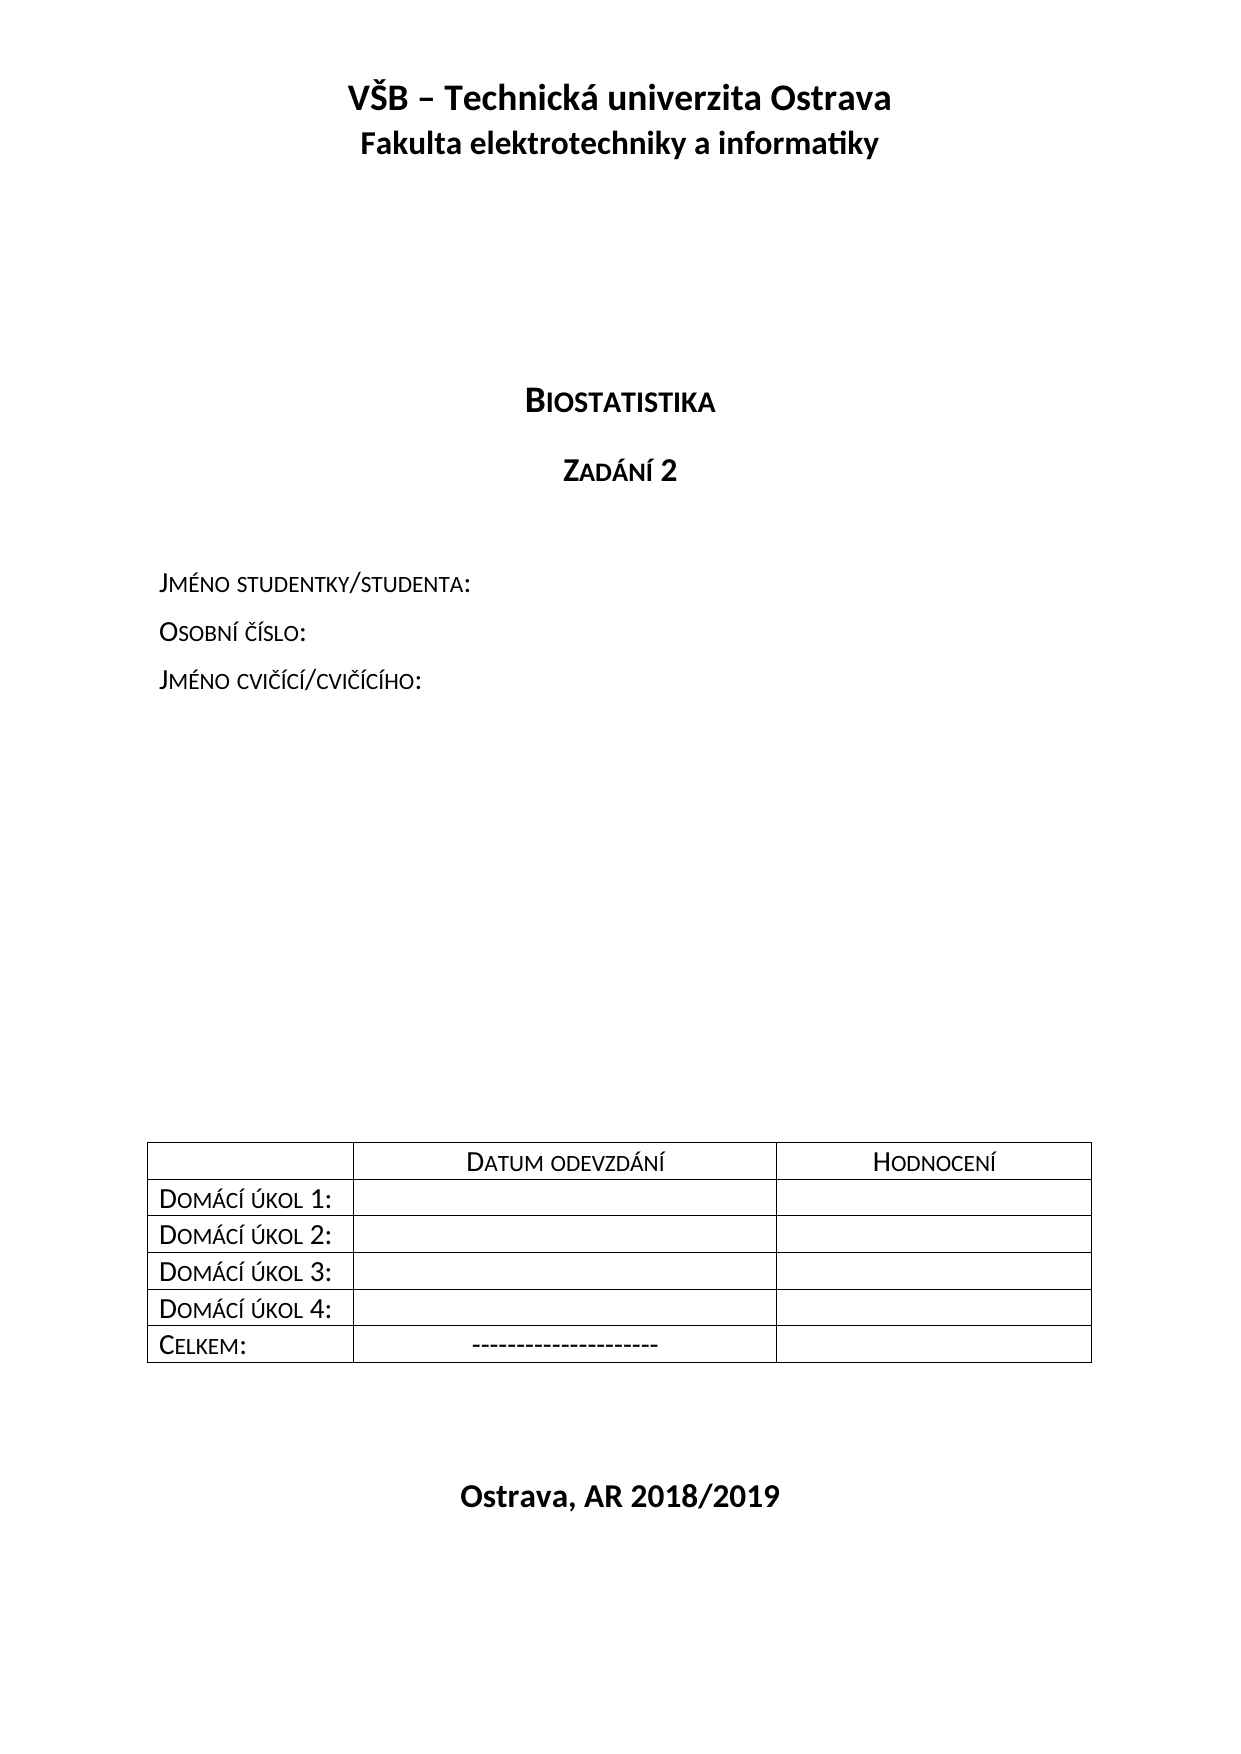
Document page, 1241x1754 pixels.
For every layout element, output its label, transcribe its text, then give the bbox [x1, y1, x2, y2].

table_cell [777, 1253, 1091, 1289]
table_cell [777, 1216, 1091, 1252]
table_cell Jméno cvičící/cvičícího: [148, 661, 516, 709]
table_cell Domácí úkol 4: [148, 1290, 353, 1325]
table_cell [516, 853, 1092, 1142]
table_cell [148, 709, 516, 757]
table_cell Domácí úkol 1: [148, 1180, 353, 1215]
table_cell Datum odevzdání [354, 1143, 776, 1179]
table_cell [354, 1180, 776, 1215]
table_cell [516, 805, 1092, 853]
table_cell [777, 1326, 1091, 1362]
table_header Jméno studentky/studenta: [148, 516, 516, 613]
table_cell [354, 1253, 776, 1289]
table_cell [148, 805, 516, 853]
table_cell [148, 1143, 353, 1179]
text Zadání 2 [148, 449, 1093, 489]
table_cell [148, 853, 516, 1142]
text VŠB – Technická univerzita Ostrava [148, 74, 1093, 119]
table_cell [516, 709, 1092, 757]
table_cell Domácí úkol 2: [148, 1216, 353, 1252]
table_cell [516, 661, 1092, 709]
text Ostrava, AR 2018/2019 [148, 1475, 1093, 1516]
table_cell Celkem: [148, 1326, 353, 1362]
table_header [516, 516, 1092, 613]
text Biostatistika [148, 376, 1093, 421]
table_cell [777, 1180, 1091, 1215]
table_cell [516, 757, 1092, 805]
table_cell Osobní číslo: [148, 613, 516, 661]
table_cell [777, 1290, 1091, 1325]
table_cell Hodnocení [777, 1143, 1091, 1179]
table_cell [354, 1290, 776, 1325]
table_cell [148, 757, 516, 805]
table_cell --------------------- [354, 1326, 776, 1362]
table_cell Domácí úkol 3: [148, 1253, 353, 1289]
table_cell [516, 613, 1092, 661]
text Fakulta elektrotechniky a informatiky [148, 122, 1093, 163]
table_cell [354, 1216, 776, 1252]
